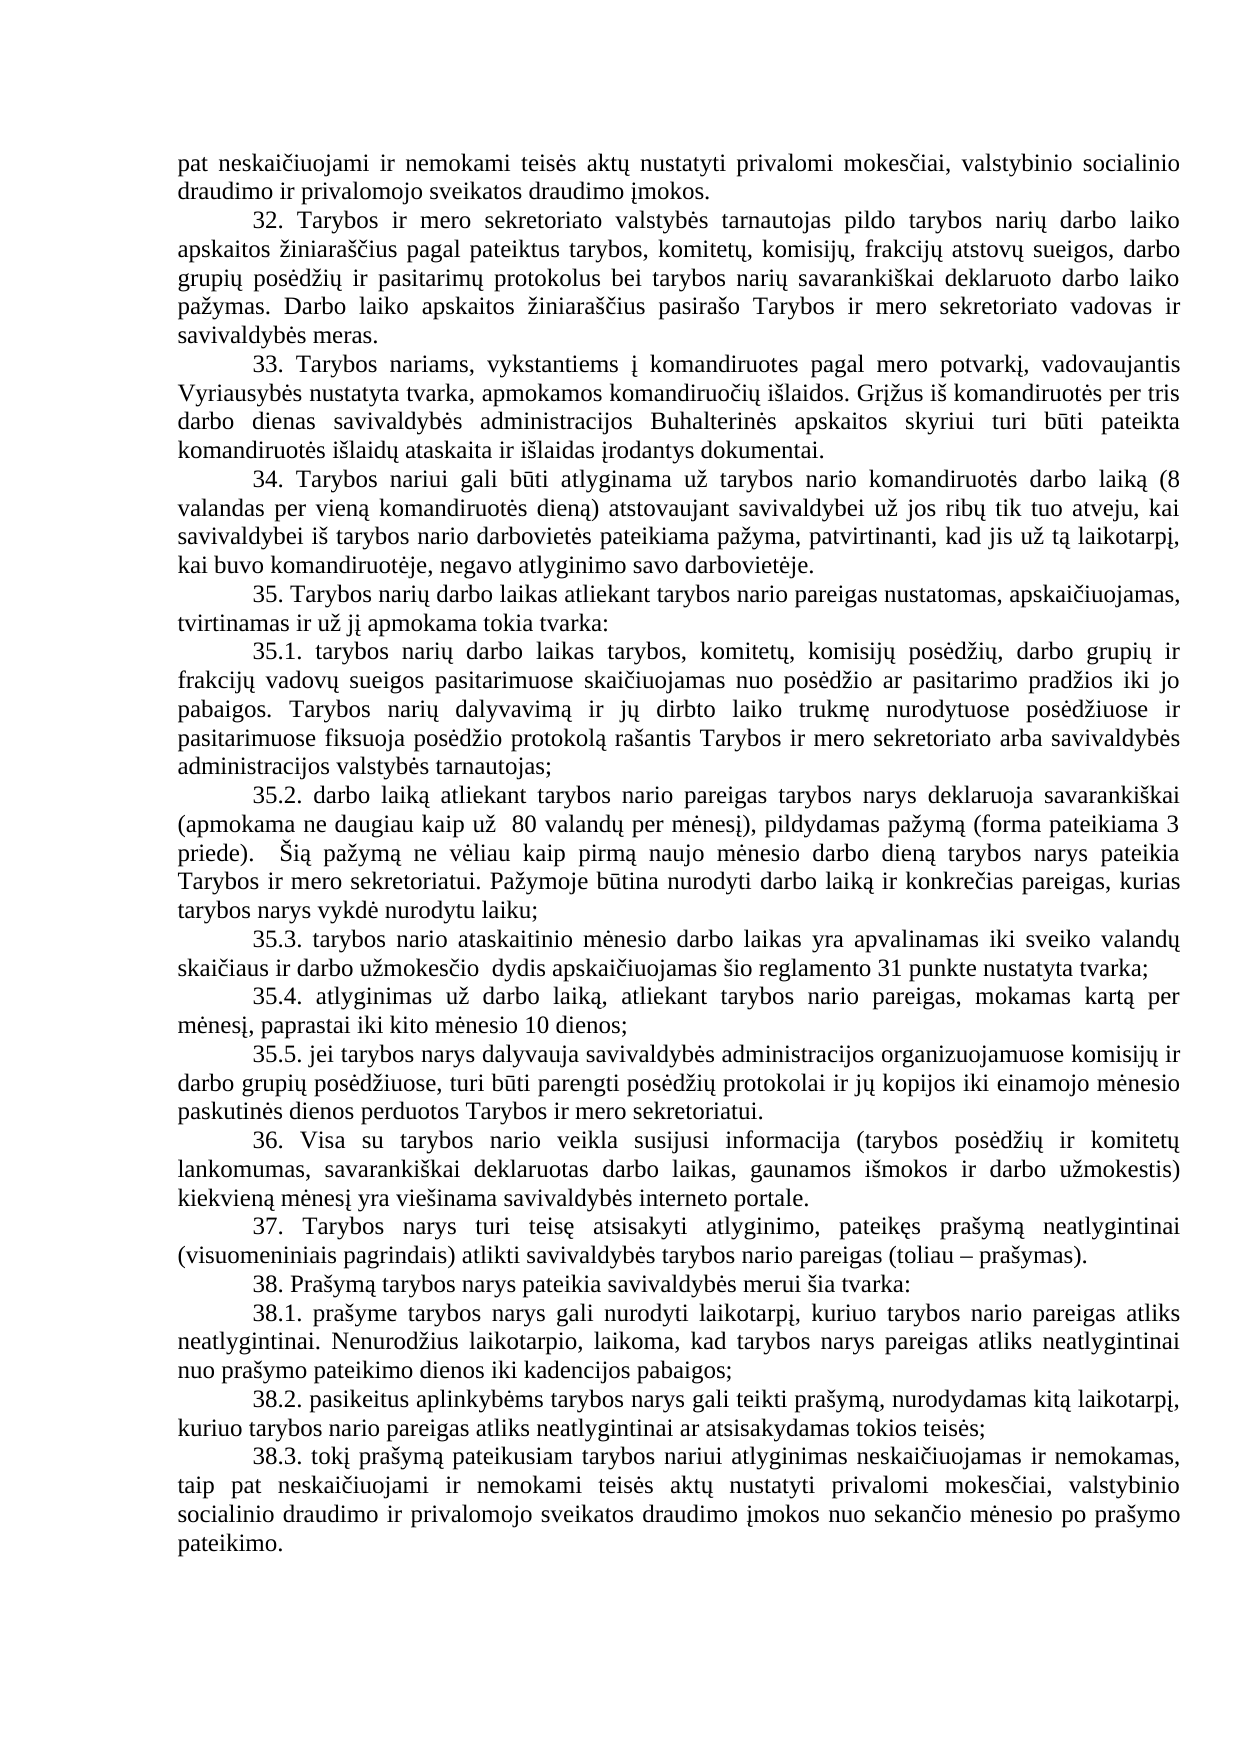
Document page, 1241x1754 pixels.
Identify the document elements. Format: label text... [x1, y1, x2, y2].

text 38.1. prašyme tarybos narys gali nurodyti laikotarpį, kuriuo tarybos nario pareigas atliks neatlygintinai. Nenurodžius laikotarpio, laikoma, kad tarybos narys pareigas atliks neatlygintinai nuo prašymo pateikimo dienos iki kadencijos pabaigos; [177, 1298, 1181, 1384]
text 38.2. pasikeitus aplinkybėms tarybos narys gali teikti prašymą, nurodydamas kitą laikotarpį, kuriuo tarybos nario pareigas atliks neatlygintinai ar atsisakydamas tokios teisės; [177, 1384, 1181, 1441]
text 35.5. jei tarybos narys dalyvauja savivaldybės administracijos organizuojamuose komisijų ir darbo grupių posėdžiuose, turi būti parengti posėdžių protokolai ir jų kopijos iki einamojo mėnesio paskutinės dienos perduotos Tarybos ir mero sekretoriatui. [177, 1039, 1181, 1125]
text 33. Tarybos nariams, vykstantiems į komandiruotes pagal mero potvarkį, vadovaujantis Vyriausybės nustatyta tvarka, apmokamos komandiruočių išlaidos. Grįžus iš komandiruotės per tris darbo dienas savivaldybės administracijos Buhalterinės apskaitos skyriui turi būti pateikta komandiruotės išlaidų ataskaita ir išlaidas įrodantys dokumentai. [177, 349, 1181, 464]
text 38. Prašymą tarybos narys pateikia savivaldybės merui šia tvarka: [177, 1269, 1181, 1298]
text 35.4. atlyginimas už darbo laiką, atliekant tarybos nario pareigas, mokamas kartą per mėnesį, paprastai iki kito mėnesio 10 dienos; [177, 981, 1181, 1039]
text 34. Tarybos nariui gali būti atlyginama už tarybos nario komandiruotės darbo laiką (8 valandas per vieną komandiruotės dieną) atstovaujant savivaldybei už jos ribų tik tuo atveju, kai savivaldybei iš tarybos nario darbovietės pateikiama pažyma, patvirtinanti, kad jis už tą laikotarpį, kai buvo komandiruotėje, negavo atlyginimo savo darbovietėje. [177, 464, 1181, 579]
text 36. Visa su tarybos nario veikla susijusi informacija (tarybos posėdžių ir komitetų lankomumas, savarankiškai deklaruotas darbo laikas, gaunamos išmokos ir darbo užmokestis) kiekvieną mėnesį yra viešinama savivaldybės interneto portale. [177, 1125, 1181, 1211]
text 35.1. tarybos narių darbo laikas tarybos, komitetų, komisijų posėdžių, darbo grupių ir frakcijų vadovų sueigos pasitarimuose skaičiuojamas nuo posėdžio ar pasitarimo pradžios iki jo pabaigos. Tarybos narių dalyvavimą ir jų dirbto laiko trukmę nurodytuose posėdžiuose ir pasitarimuose fiksuoja posėdžio protokolą rašantis Tarybos ir mero sekretoriato arba savivaldybės administracijos valstybės tarnautojas; [177, 636, 1181, 780]
text 35.3. tarybos nario ataskaitinio mėnesio darbo laikas yra apvalinamas iki sveiko valandų skaičiaus ir darbo užmokesčio dydis apskaičiuojamas šio reglamento 31 punkte nustatyta tvarka; [177, 924, 1181, 981]
text 37. Tarybos narys turi teisę atsisakyti atlyginimo, pateikęs prašymą neatlygintinai (visuomeniniais pagrindais) atlikti savivaldybės tarybos nario pareigas (toliau – prašymas). [177, 1211, 1181, 1269]
text 38.3. tokį prašymą pateikusiam tarybos nariui atlyginimas neskaičiuojamas ir nemokamas, taip pat neskaičiuojami ir nemokami teisės aktų nustatyti privalomi mokesčiai, valstybinio socialinio draudimo ir privalomojo sveikatos draudimo įmokos nuo sekančio mėnesio po prašymo pateikimo. [177, 1441, 1181, 1556]
text pat neskaičiuojami ir nemokami teisės aktų nustatyti privalomi mokesčiai, valstybinio socialinio draudimo ir privalomojo sveikatos draudimo įmokos. [177, 148, 1181, 205]
text 32. Tarybos ir mero sekretoriato valstybės tarnautojas pildo tarybos narių darbo laiko apskaitos žiniaraščius pagal pateiktus tarybos, komitetų, komisijų, frakcijų atstovų sueigos, darbo grupių posėdžių ir pasitarimų protokolus bei tarybos narių savarankiškai deklaruoto darbo laiko pažymas. Darbo laiko apskaitos žiniaraščius pasirašo Tarybos ir mero sekretoriato vadovas ir savivaldybės meras. [177, 205, 1181, 349]
text 35. Tarybos narių darbo laikas atliekant tarybos nario pareigas nustatomas, apskaičiuojamas, tvirtinamas ir už jį apmokama tokia tvarka: [177, 579, 1181, 636]
text 35.2. darbo laiką atliekant tarybos nario pareigas tarybos narys deklaruoja savarankiškai (apmokama ne daugiau kaip už 80 valandų per mėnesį), pildydamas pažymą (forma pateikiama 3 priede). Šią pažymą ne vėliau kaip pirmą naujo mėnesio darbo dieną tarybos narys pateikia Tarybos ir mero sekretoriatui. Pažymoje būtina nurodyti darbo laiką ir konkrečias pareigas, kurias tarybos narys vykdė nurodytu laiku; [177, 780, 1181, 924]
